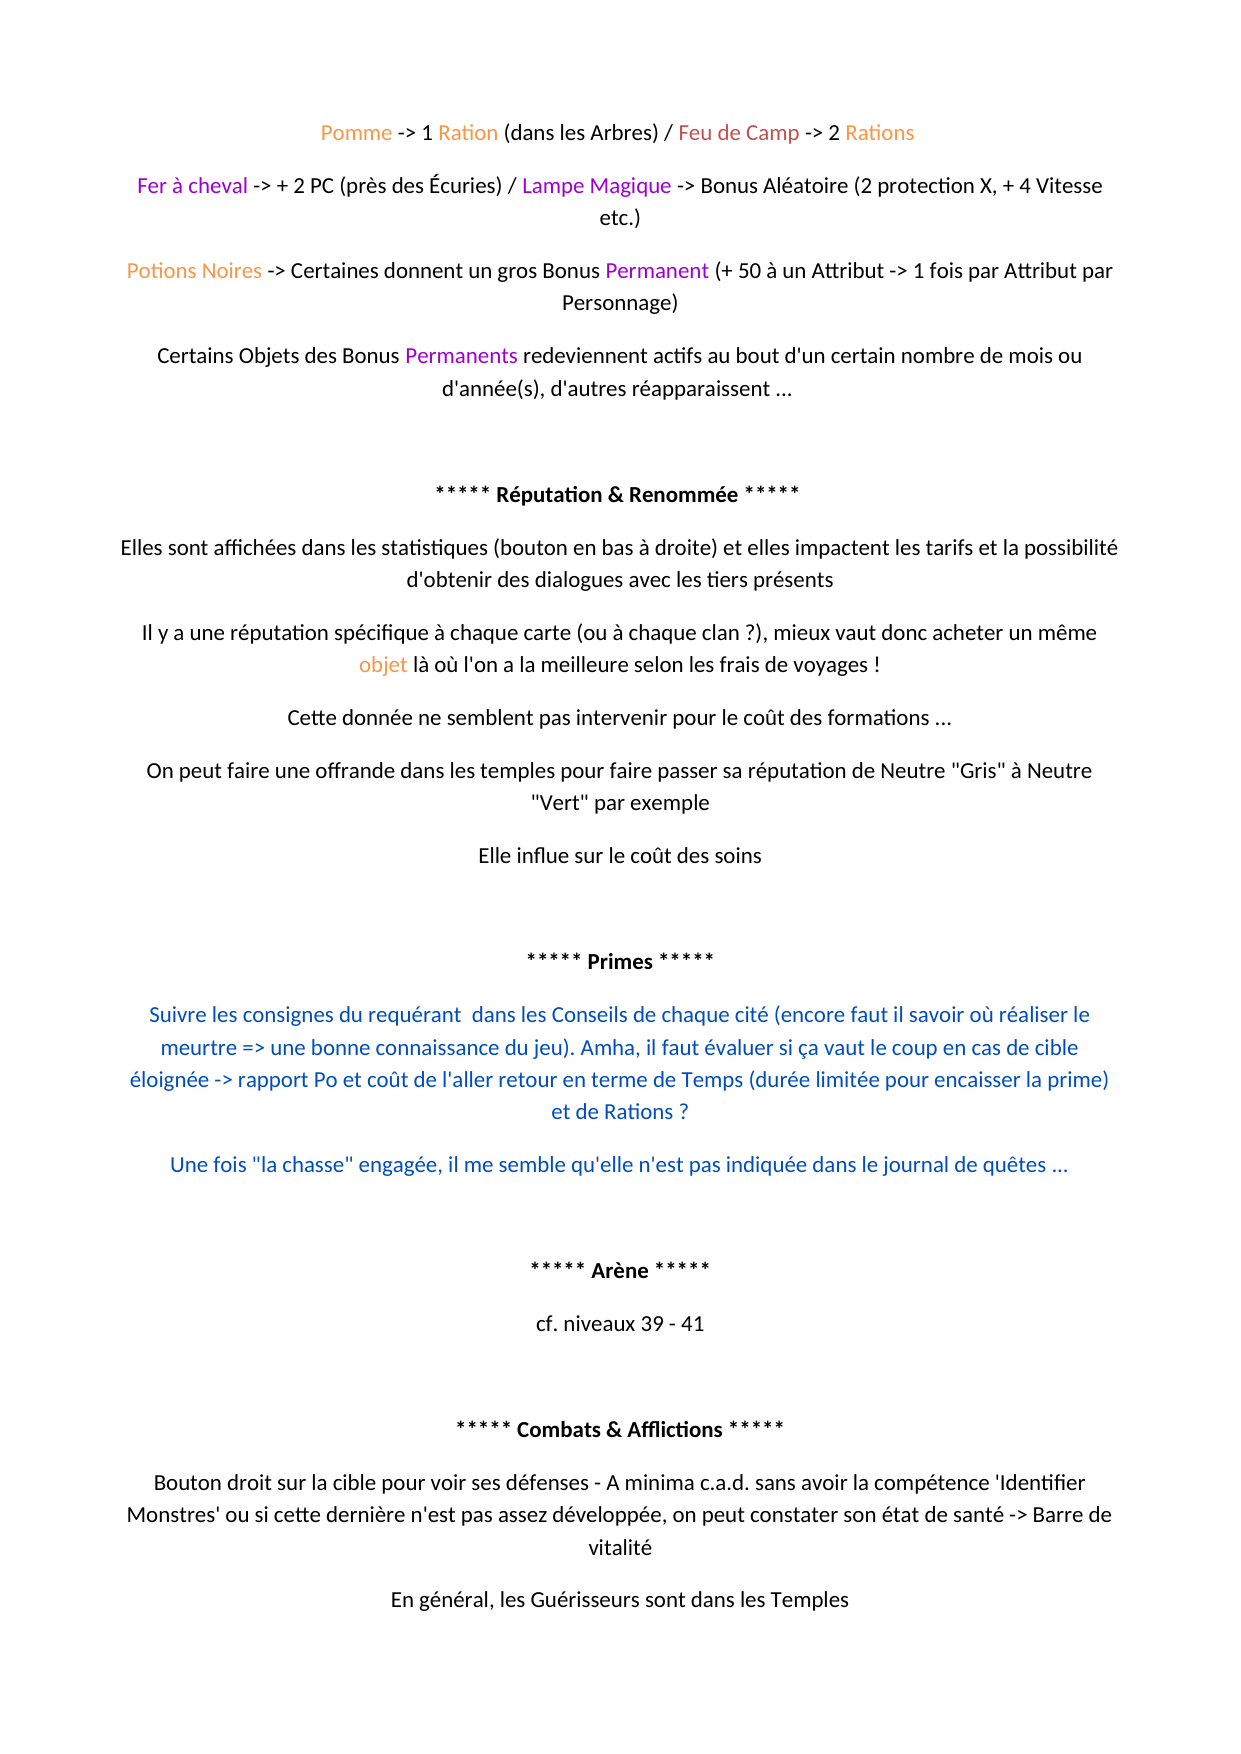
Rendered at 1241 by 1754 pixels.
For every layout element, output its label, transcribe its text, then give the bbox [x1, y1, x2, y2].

text cf. niveaux 39 - 41 [118, 1309, 1122, 1337]
text Bouton droit sur la cible pour voir ses défenses - A minima c.a.d. sans avoir la compétence 'Identifier Monstres' ou si cette dernière n'est pas assez développée, on peut constater son état de santé -> Barre de vitalité [118, 1468, 1122, 1561]
text Fer à cheval -> + 2 PC (près des Écuries) / Lampe Magique -> Bonus Aléatoire (2 protection X, + 4 Vitesse etc.) [118, 171, 1122, 231]
text ***** Arène ***** [118, 1256, 1122, 1284]
text Elles sont affichées dans les statistiques (bouton en bas à droite) et elles impactent les tarifs et la possibilité d'obtenir des dialogues avec les tiers présents [118, 533, 1122, 593]
text Une fois "la chasse" engagée, il me semble qu'elle n'est pas indiquée dans le journal de quêtes ... [118, 1150, 1122, 1178]
text On peut faire une offrande dans les temples pour faire passer sa réputation de Neutre "Gris" à Neutre "Vert" par exemple [118, 756, 1122, 816]
text Potions Noires -> Certaines donnent un gros Bonus Permanent (+ 50 à un Attribut -> 1 fois par Attribut par Personnage) [118, 256, 1122, 317]
text Il y a une réputation spécifique à chaque carte (ou à chaque clan ?), mieux vaut donc acheter un même objet là où l'on a la meilleure selon les frais de voyages ! [118, 618, 1122, 678]
text En général, les Guérisseurs sont dans les Temples [118, 1586, 1122, 1614]
text Suivre les consignes du requérant dans les Conseils de chaque cité (encore faut il savoir où réaliser le meurtre => une bonne connaissance du jeu). Amha, il faut évaluer si ça vaut le coup en cas de cible éloignée -> rapport Po et coût de l'aller retour en terme de Temps (durée limitée pour encaisser la prime) et de Rations ? [118, 1001, 1122, 1125]
text ***** Primes ***** [118, 947, 1122, 976]
text ***** Réputation & Renommée ***** [118, 480, 1122, 508]
text ***** Combats & Afflictions ***** [118, 1415, 1122, 1443]
text Pomme -> 1 Ration (dans les Arbres) / Feu de Camp -> 2 Rations [118, 118, 1122, 146]
text Elle influe sur le coût des soins [118, 841, 1122, 869]
text Certains Objets des Bonus Permanents redeviennent actifs au bout d'un certain nombre de mois ou d'année(s), d'autres réapparaissent ... [118, 342, 1122, 402]
text Cette donnée ne semblent pas intervenir pour le coût des formations ... [118, 703, 1122, 731]
